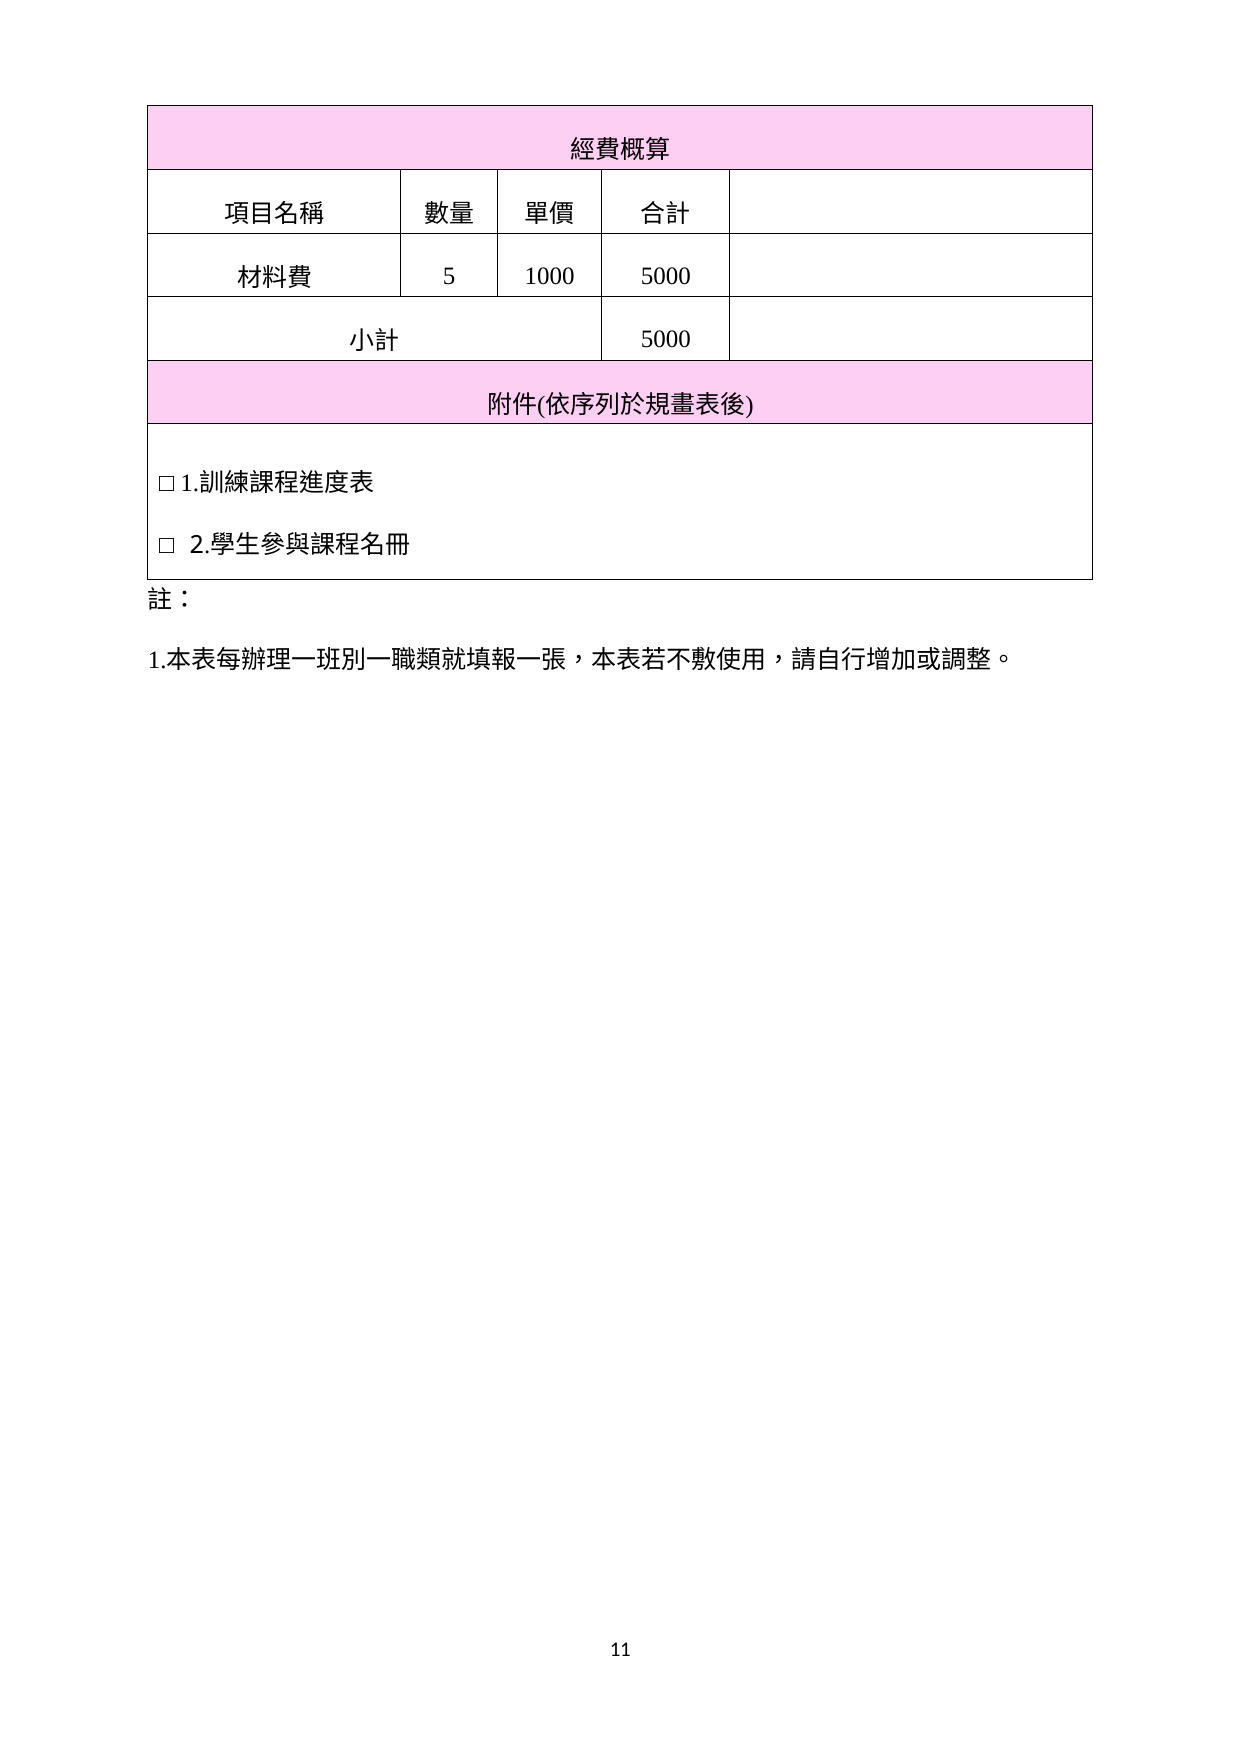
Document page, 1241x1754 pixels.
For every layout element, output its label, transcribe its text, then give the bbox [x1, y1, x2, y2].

text 註： [148, 580, 1092, 616]
table_cell 附件(依序列於規畫表後) [148, 361, 1092, 423]
table_cell □ 1.訓練課程進度表 □ 2.學生參與課程名冊 [148, 424, 1092, 579]
table_cell 經費概算 [148, 106, 1092, 169]
table_cell 合計 [602, 170, 729, 232]
table_cell [730, 234, 1092, 296]
table_cell 數量 [401, 170, 497, 232]
table_cell [730, 297, 1092, 359]
table_cell 項目名稱 [148, 170, 400, 232]
table_cell 5 [401, 234, 497, 296]
table_cell 5000 [602, 297, 729, 359]
table_cell 5000 [602, 234, 729, 296]
table_cell 單價 [498, 170, 601, 232]
text 1.本表每辦理一班別一職類就填報一張，本表若不敷使用，請自行增加或調整。 [148, 616, 1092, 678]
table_cell 小計 [148, 297, 601, 359]
table_cell [730, 170, 1092, 232]
table_cell 1000 [498, 234, 601, 296]
table_cell 材料費 [148, 234, 400, 296]
